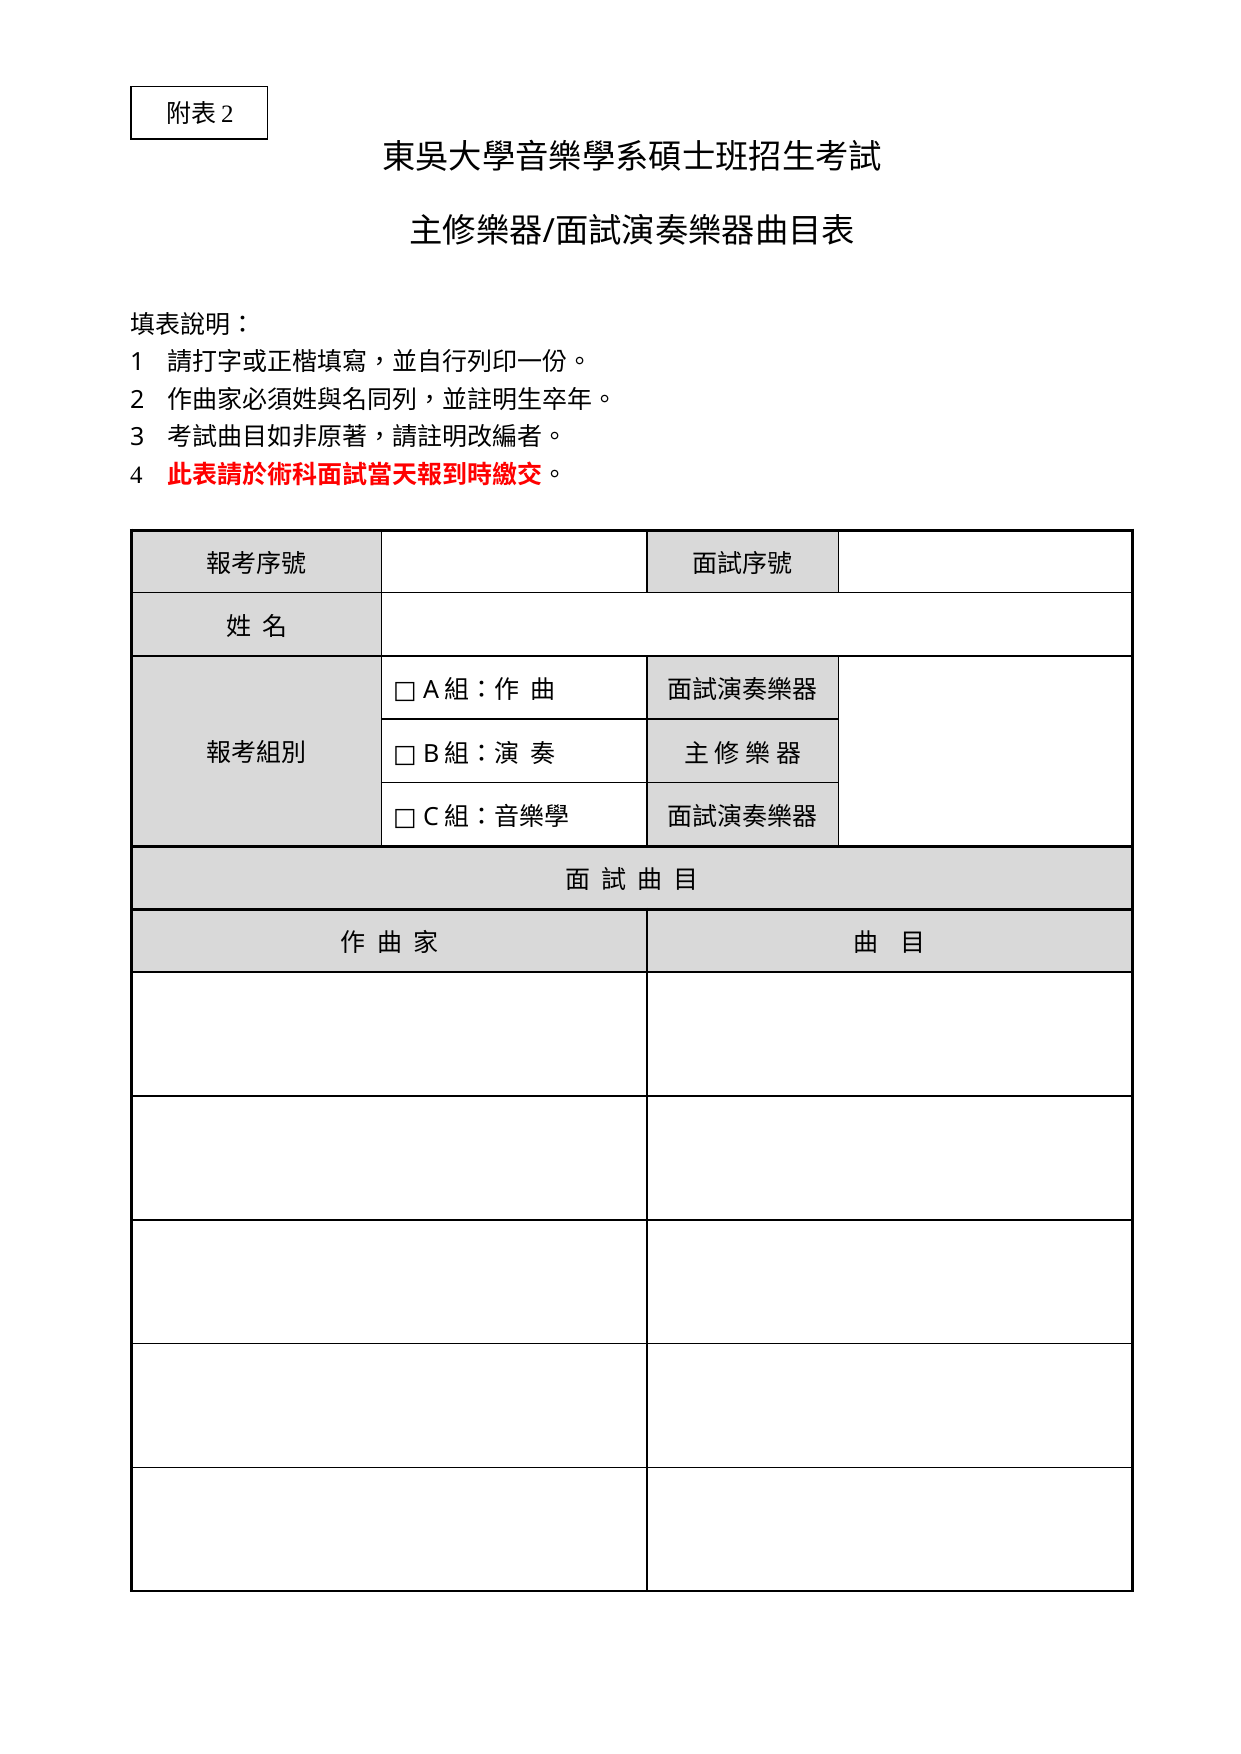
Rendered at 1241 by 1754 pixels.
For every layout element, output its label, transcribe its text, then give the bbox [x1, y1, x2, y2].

text 附表2 [146, 94, 253, 130]
table_cell □ A組：作 曲 [382, 657, 646, 718]
table_header 報考序號 [133, 532, 381, 592]
table_cell 作 曲 家 [133, 911, 646, 971]
list 作曲家必須姓與名同列，並註明生卒年。 [130, 378, 1134, 416]
table_header [382, 532, 646, 592]
table_cell [839, 657, 1131, 845]
table_cell [648, 1468, 1131, 1590]
table_header 面試序號 [648, 532, 838, 592]
table_cell [133, 1221, 646, 1343]
table_cell 面試演奏樂器 [648, 783, 838, 845]
table_cell 主 修 樂 器 [648, 720, 838, 781]
text 東吳大學音樂學系碩士班招生考試 [130, 116, 1134, 191]
table_cell [382, 593, 1131, 655]
table_cell 曲 目 [648, 911, 1131, 971]
table_cell □ B組：演 奏 [382, 720, 646, 781]
list 此表請於術科面試當天報到時繳交。 [130, 453, 1134, 491]
table_cell 面 試 曲 目 [133, 848, 1131, 908]
table_cell 報考組別 [133, 657, 381, 845]
table_cell [648, 973, 1131, 1095]
table_cell [648, 1221, 1131, 1343]
table_cell [133, 1468, 646, 1590]
text 填表說明： [130, 303, 1134, 341]
table_cell [133, 973, 646, 1095]
table_header [839, 532, 1131, 592]
list 請打字或正楷填寫，並自行列印一份。 [130, 341, 1134, 378]
table_cell [133, 1097, 646, 1219]
list 考試曲目如非原著，請註明改編者。 [130, 416, 1134, 453]
table_cell [648, 1344, 1131, 1467]
text 主修樂器/面試演奏樂器曲目表 [130, 191, 1134, 266]
table_cell 面試演奏樂器 [648, 657, 838, 718]
table_cell [133, 1344, 646, 1467]
table_cell 姓 名 [133, 593, 381, 655]
table_cell [648, 1097, 1131, 1219]
table_cell □ C組：音樂學 [382, 783, 646, 845]
